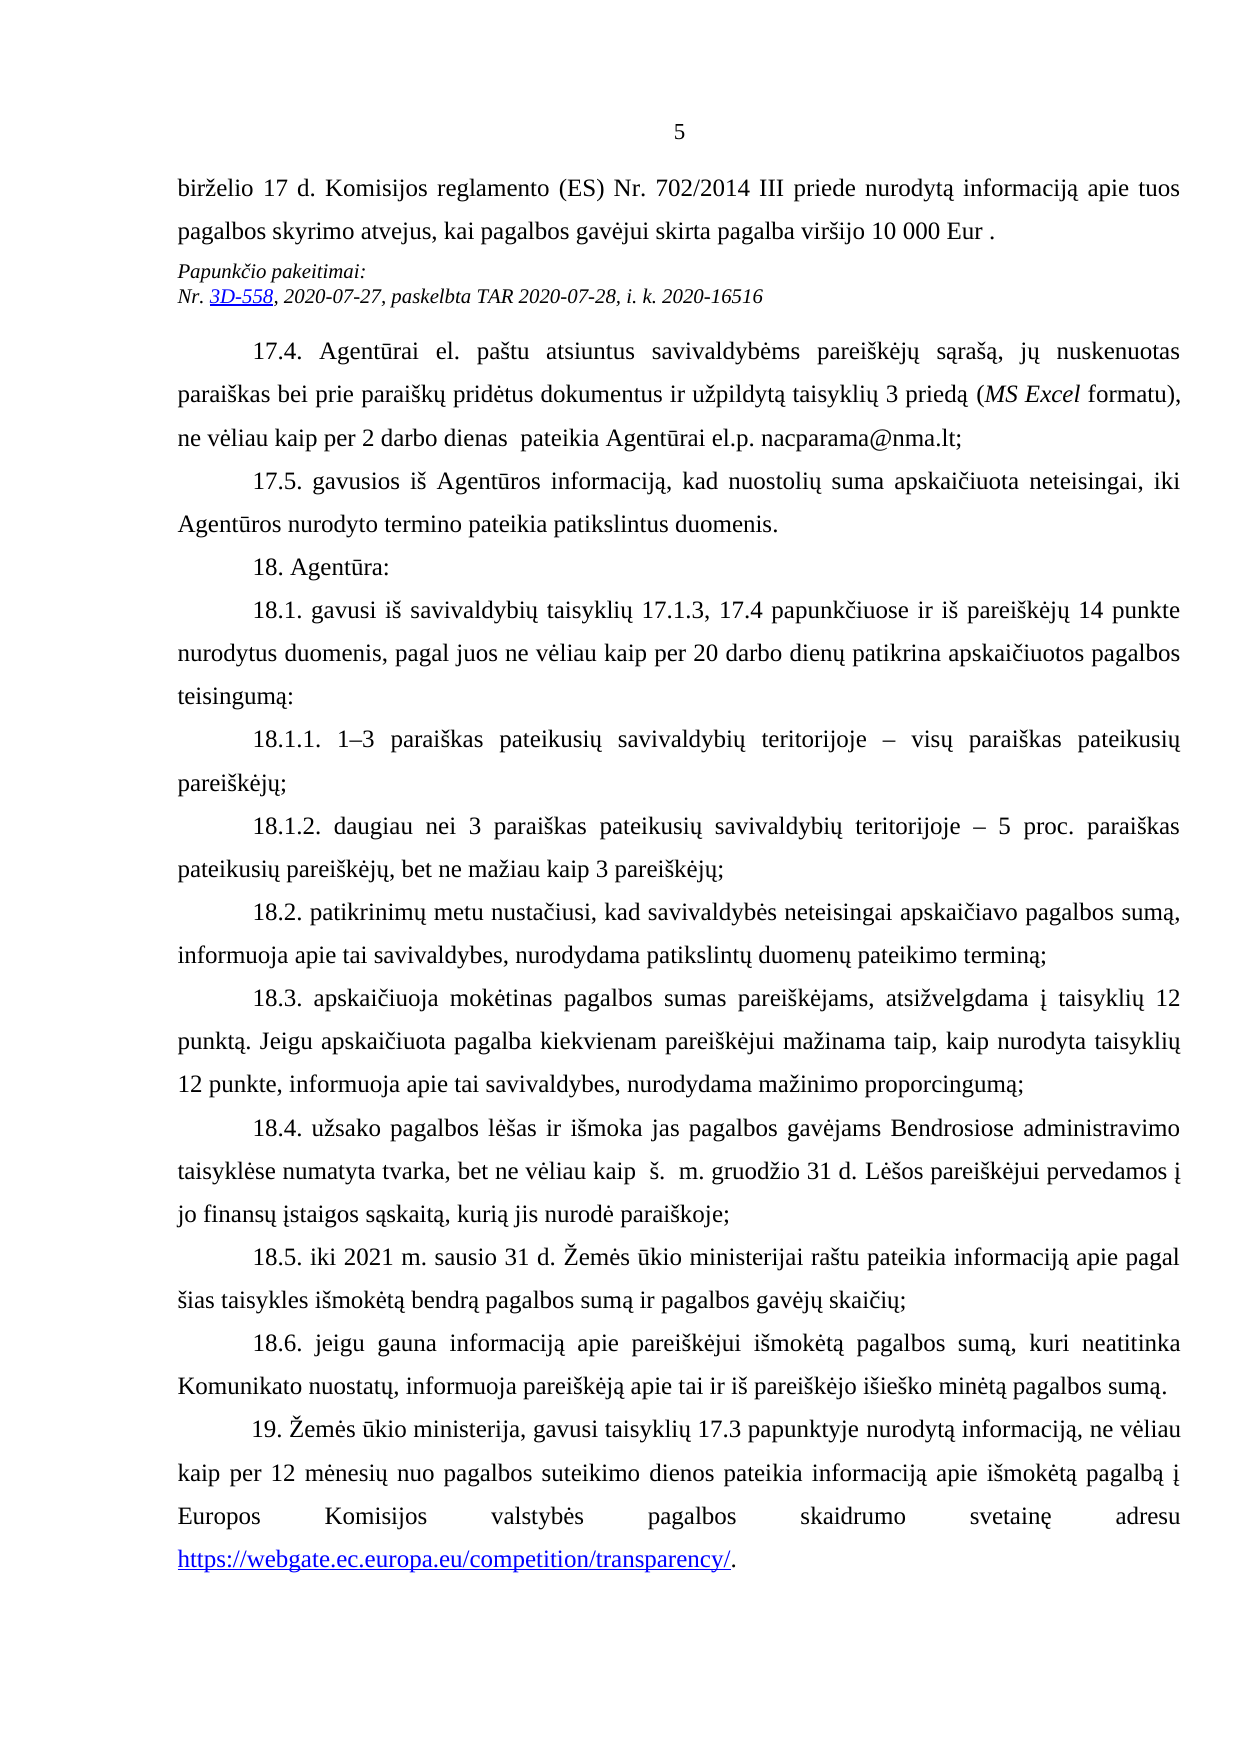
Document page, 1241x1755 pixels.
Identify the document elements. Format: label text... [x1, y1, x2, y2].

text Nr. 3D-558, 2020-07-27, paskelbta TAR 2020-07-28, i. k. 2020-16516 [177, 283, 1181, 308]
text 18.5. iki 2021 m. sausio 31 d. Žemės ūkio ministerijai raštu pateikia informaciją apie pagal šias taisykles išmokėtą bendrą pagalbos sumą ir pagalbos gavėjų skaičių; [177, 1242, 1181, 1314]
text Papunkčio pakeitimai: [177, 259, 1181, 283]
text 18.3. apskaičiuoja mokėtinas pagalbos sumas pareiškėjams, atsižvelgdama į taisyklių 12 punktą. Jeigu apskaičiuota pagalba kiekvienam pareiškėjui mažinama taip, kaip nurodyta taisyklių 12 punkte, informuoja apie tai savivaldybes, nurodydama mažinimo proporcingumą; [177, 983, 1181, 1098]
text 18.1.2. daugiau nei 3 paraiškas pateikusių savivaldybių teritorijoje – 5 proc. paraiškas pateikusių pareiškėjų, bet ne mažiau kaip 3 pareiškėjų; [177, 811, 1181, 883]
text 18.6. jeigu gauna informaciją apie pareiškėjui išmokėtą pagalbos sumą, kuri neatitinka Komunikato nuostatų, informuoja pareiškėją apie tai ir iš pareiškėjo išieško minėtą pagalbos sumą. [177, 1328, 1181, 1400]
text 17.4. Agentūrai el. paštu atsiuntus savivaldybėms pareiškėjų sąrašą, jų nuskenuotas paraiškas bei prie paraiškų pridėtus dokumentus ir užpildytą taisyklių 3 priedą (MS Excel formatu), ne vėliau kaip per 2 darbo dienas pateikia Agentūrai el.p. nacparama@nma.lt; [177, 336, 1181, 451]
text 18. Agentūra: [177, 552, 1181, 581]
text birželio 17 d. Komisijos reglamento (ES) Nr. 702/2014 III priede nurodytą informaciją apie tuos pagalbos skyrimo atvejus, kai pagalbos gavėjui skirta pagalba viršijo 10 000 Eur . [177, 173, 1181, 245]
text 17.5. gavusios iš Agentūros informaciją, kad nuostolių suma apskaičiuota neteisingai, iki Agentūros nurodyto termino pateikia patikslintus duomenis. [177, 466, 1181, 538]
text 19. Žemės ūkio ministerija, gavusi taisyklių 17.3 papunktyje nurodytą informaciją, ne vėliau kaip per 12 mėnesių nuo pagalbos suteikimo dienos pateikia informaciją apie išmokėtą pagalbą į Europos Komisijos valstybės pagalbos skaidrumo svetainę adresu https://webgate.ec.europa.eu/competition/transparency/. [177, 1414, 1181, 1573]
text 18.2. patikrinimų metu nustačiusi, kad savivaldybės neteisingai apskaičiavo pagalbos sumą, informuoja apie tai savivaldybes, nurodydama patikslintų duomenų pateikimo terminą; [177, 897, 1181, 969]
text 18.4. užsako pagalbos lėšas ir išmoka jas pagalbos gavėjams Bendrosiose administravimo taisyklėse numatyta tvarka, bet ne vėliau kaip š. m. gruodžio 31 d. Lėšos pareiškėjui pervedamos į jo finansų įstaigos sąskaitą, kurią jis nurodė paraiškoje; [177, 1113, 1181, 1228]
text 18.1. gavusi iš savivaldybių taisyklių 17.1.3, 17.4 papunkčiuose ir iš pareiškėjų 14 punkte nurodytus duomenis, pagal juos ne vėliau kaip per 20 darbo dienų patikrina apskaičiuotos pagalbos teisingumą: [177, 595, 1181, 710]
text 18.1.1. 1–3 paraiškas pateikusių savivaldybių teritorijoje – visų paraiškas pateikusių pareiškėjų; [177, 724, 1181, 796]
